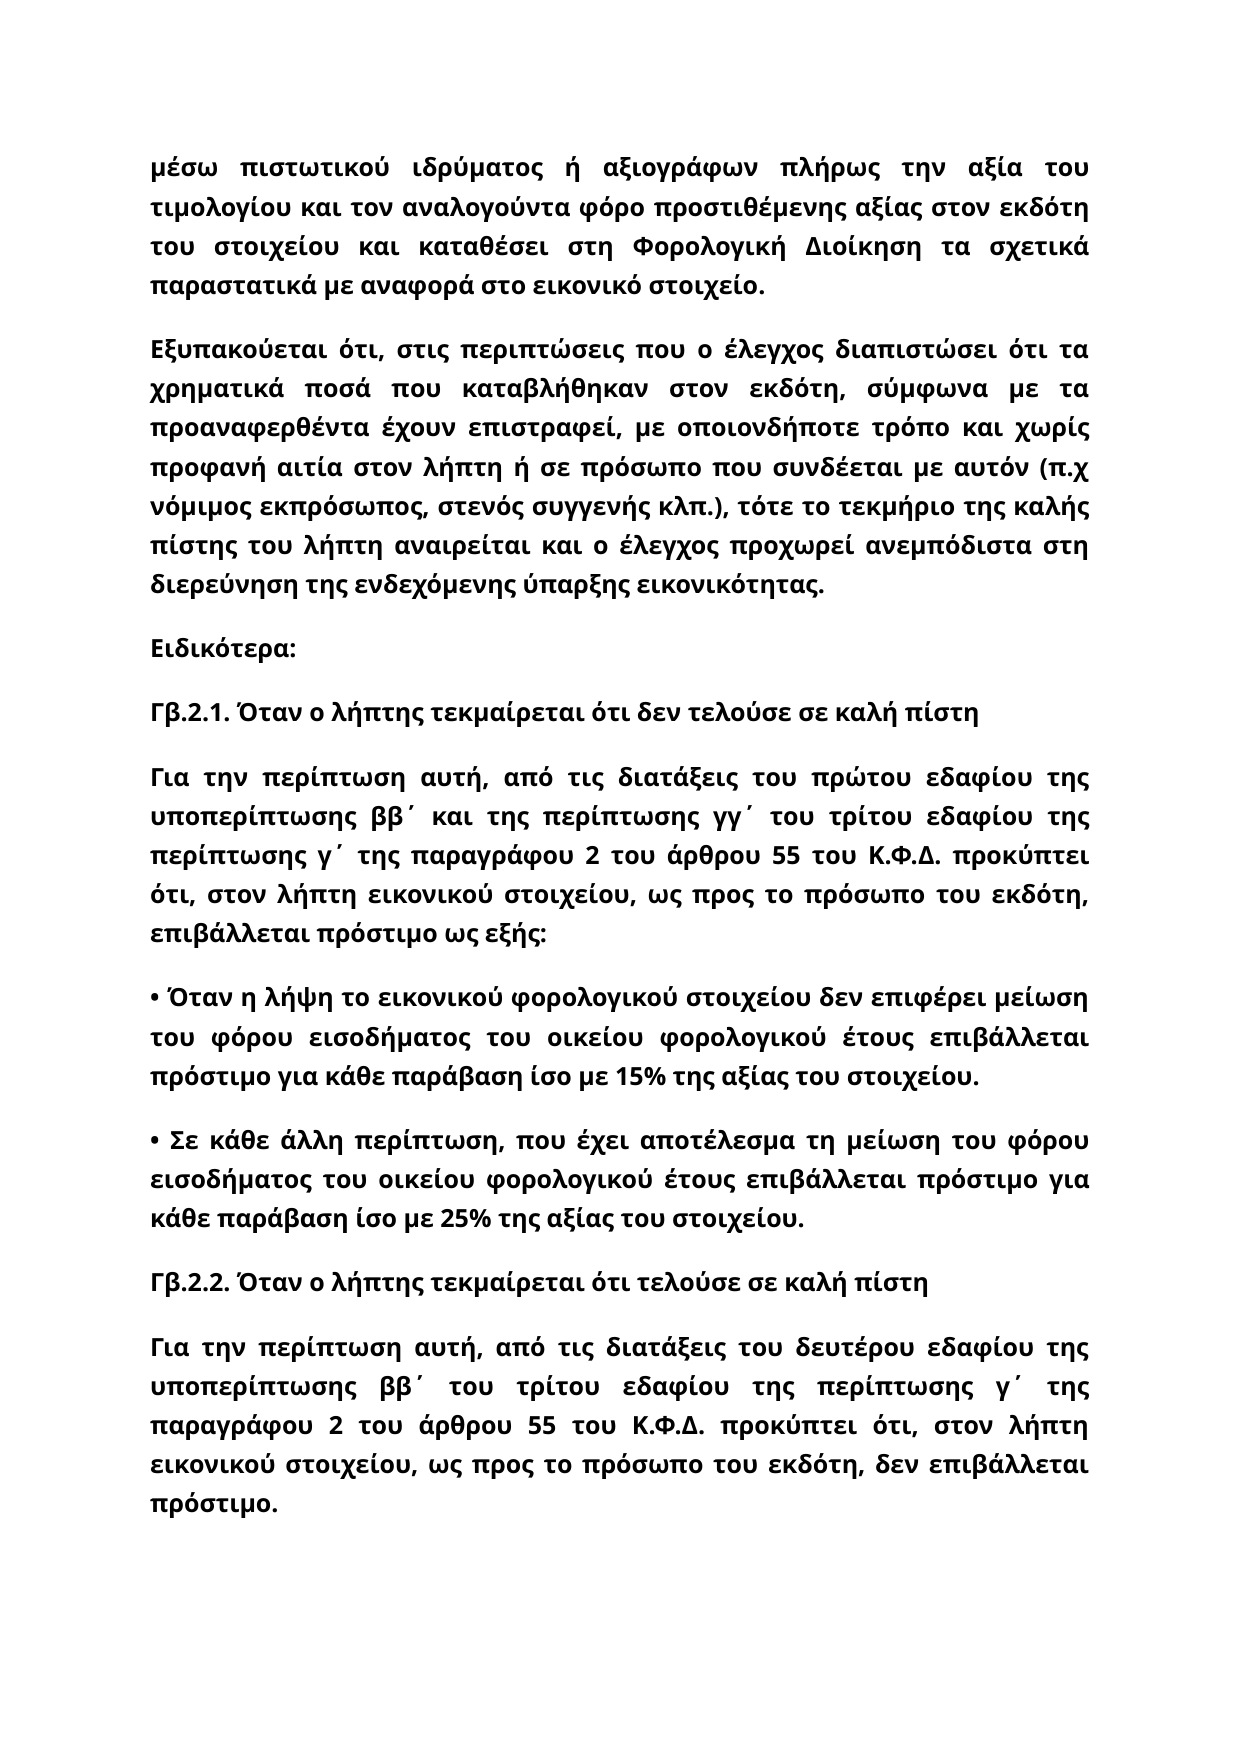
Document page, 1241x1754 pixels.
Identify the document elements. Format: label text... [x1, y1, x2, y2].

text Γβ.2.1. Όταν ο λήπτης τεκμαίρεται ότι δεν τελούσε σε καλή πίστη [150, 695, 1090, 729]
text Για την περίπτωση αυτή, από τις διατάξεις του πρώτου εδαφίου της υποπερίπτωσης ββ΄ και της περίπτωσης γγ΄ του τρίτου εδαφίου της περίπτωσης γ΄ της παραγράφου 2 του άρθρου 55 του Κ.Φ.Δ. προκύπτει ότι, στον λήπτη εικονικού στοιχείου, ως προς το πρόσωπο του εκδότη, επιβάλλεται πρόστιμο ως εξής: [150, 759, 1090, 950]
text Για την περίπτωση αυτή, από τις διατάξεις του δευτέρου εδαφίου της υποπερίπτωσης ββ΄ του τρίτου εδαφίου της περίπτωσης γ΄ της παραγράφου 2 του άρθρου 55 του Κ.Φ.Δ. προκύπτει ότι, στον λήπτη εικονικού στοιχείου, ως προς το πρόσωπο του εκδότη, δεν επιβάλλεται πρόστιμο. [150, 1329, 1090, 1520]
text • Όταν η λήψη το εικονικού φορολογικού στοιχείου δεν επιφέρει μείωση του φόρου εισοδήματος του οικείου φορολογικού έτους επιβάλλεται πρόστιμο για κάθε παράβαση ίσο με 15% της αξίας του στοιχείου. [150, 980, 1090, 1092]
text Γβ.2.2. Όταν ο λήπτης τεκμαίρεται ότι τελούσε σε καλή πίστη [150, 1265, 1090, 1299]
text Εξυπακούεται ότι, στις περιπτώσεις που ο έλεγχος διαπιστώσει ότι τα χρηματικά ποσά που καταβλήθηκαν στον εκδότη, σύμφωνα με τα προαναφερθέντα έχουν επιστραφεί, με οποιονδήποτε τρόπο και χωρίς προφανή αιτία στον λήπτη ή σε πρόσωπο που συνδέεται με αυτόν (π.χ νόμιμος εκπρόσωπος, στενός συγγενής κλπ.), τότε το τεκμήριο της καλής πίστης του λήπτη αναιρείται και ο έλεγχος προχωρεί ανεμπόδιστα στη διερεύνηση της ενδεχόμενης ύπαρξης εικονικότητας. [150, 332, 1090, 601]
text μέσω πιστωτικού ιδρύματος ή αξιογράφων πλήρως την αξία του τιμολογίου και τον αναλογούντα φόρο προστιθέμενης αξίας στον εκδότη του στοιχείου και καταθέσει στη Φορολογική Διοίκηση τα σχετικά παραστατικά με αναφορά στο εικονικό στοιχείο. [150, 150, 1090, 302]
text Ειδικότερα: [150, 631, 1090, 665]
text • Σε κάθε άλλη περίπτωση, που έχει αποτέλεσμα τη μείωση του φόρου εισοδήματος του οικείου φορολογικού έτους επιβάλλεται πρόστιμο για κάθε παράβαση ίσο με 25% της αξίας του στοιχείου. [150, 1122, 1090, 1235]
